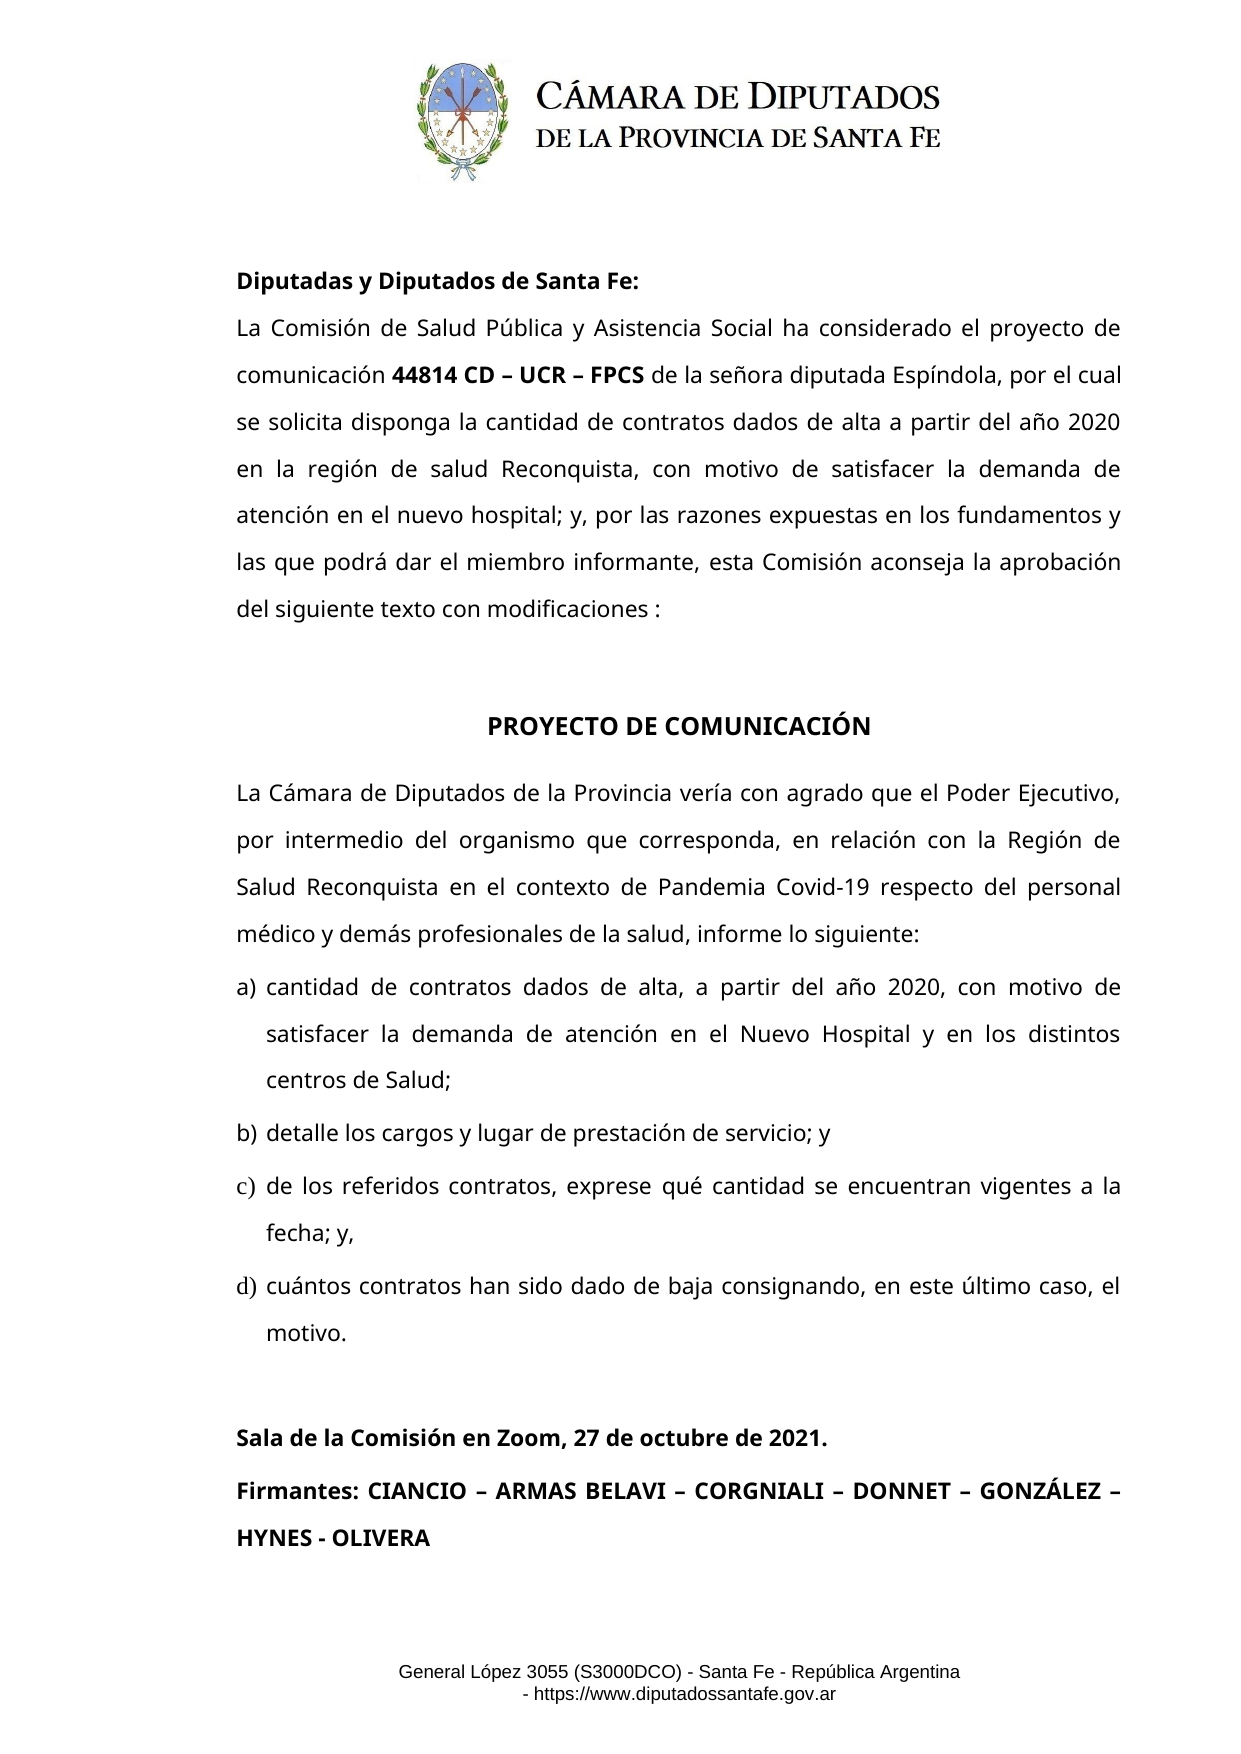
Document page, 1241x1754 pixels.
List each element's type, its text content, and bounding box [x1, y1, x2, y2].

text La Cámara de Diputados de la Provincia vería con agrado que el Poder Ejecutivo, por intermedio del organismo que corresponda, en relación con la Región de Salud Reconquista en el contexto de Pandemia Covid-19 respecto del personal médico y demás profesionales de la salud, informe lo siguiente: [236, 777, 1122, 949]
text Firmantes: CIANCIO – ARMAS BELAVI – CORGNIALI – DONNET – GONZÁLEZ – HYNES - OLIVERA [236, 1475, 1122, 1553]
picture [413, 59, 945, 183]
text Sala de la Comisión en Zoom, 27 de octubre de 2021. [236, 1422, 1122, 1453]
list cuántos contratos han sido dado de baja consignando, en este último caso, el motivo. [236, 1270, 1122, 1348]
list cantidad de contratos dados de alta, a partir del año 2020, con motivo de satisfacer la demanda de atención en el Nuevo Hospital y en los distintos centros de Salud; [236, 971, 1122, 1096]
list de los referidos contratos, exprese qué cantidad se encuentran vigentes a la fecha; y, [236, 1170, 1122, 1248]
list detalle los cargos y lugar de prestación de servicio; y [236, 1117, 1122, 1148]
text La Comisión de Salud Pública y Asistencia Social ha considerado el proyecto de comunicación 44814 CD – UCR – FPCS de la señora diputada Espíndola, por el cual se solicita disponga la cantidad de contratos dados de alta a partir del año 2020 en la región de salud Reconquista, con motivo de satisfacer la demanda de atención en el nuevo hospital; y, por las razones expuestas en los fundamentos y las que podrá dar el miembro informante, esta Comisión aconseja la aprobación del siguiente texto con modificaciones : [236, 312, 1122, 624]
text PROYECTO DE COMUNICACIÓN [236, 709, 1122, 743]
text Diputadas y Diputados de Santa Fe: [236, 265, 1122, 296]
